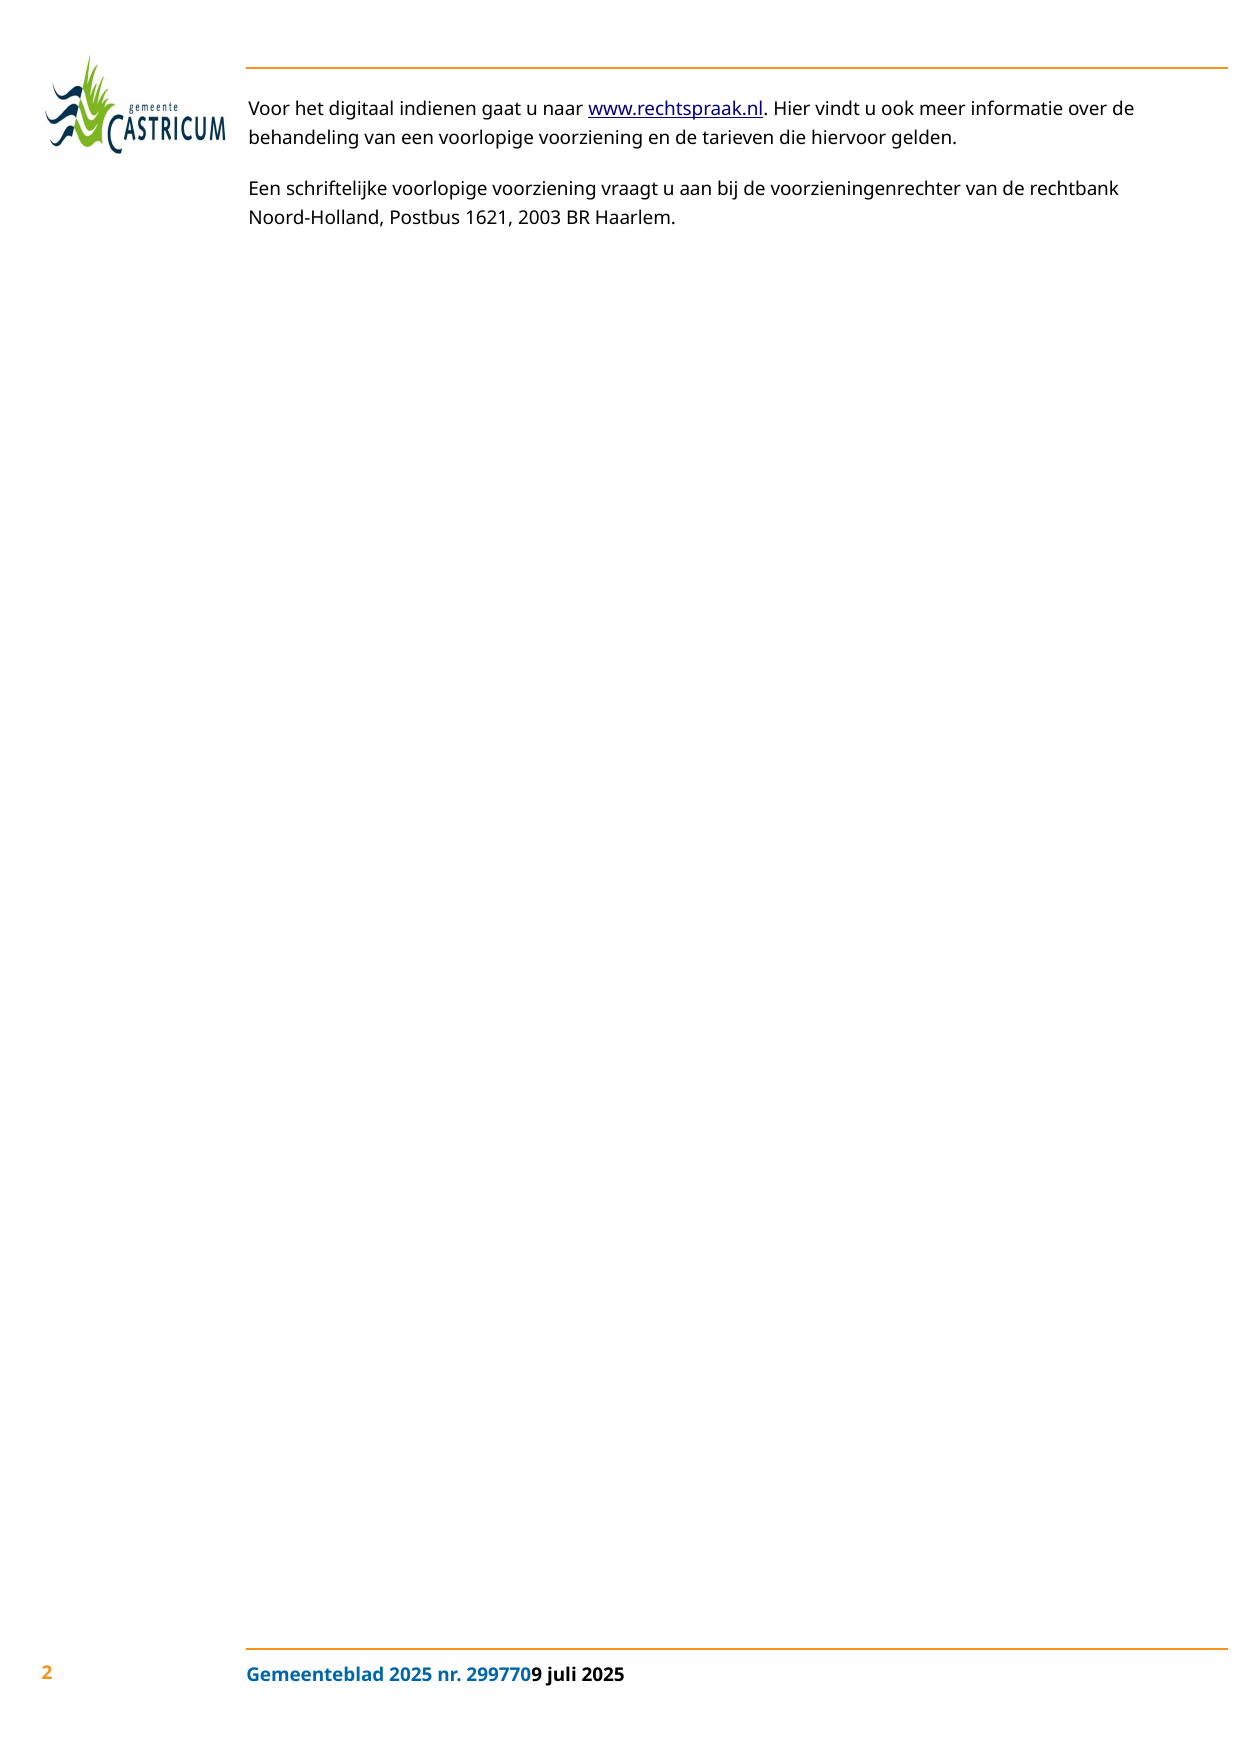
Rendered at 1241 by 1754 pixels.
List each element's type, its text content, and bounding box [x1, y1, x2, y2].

picture [41, 47, 231, 172]
text Voor het digitaal indienen gaat u naar www.rechtspraak.nl. Hier vindt u ook meer informatie over de behandeling van een voorlopige voorziening en de tarieven die hiervoor gelden. [248, 95, 1152, 150]
text Een schriftelijke voorlopige voorziening vraagt u aan bij de voorzieningenrechter van de rechtbank Noord-Holland, Postbus 1621, 2003 BR Haarlem. [248, 175, 1152, 230]
